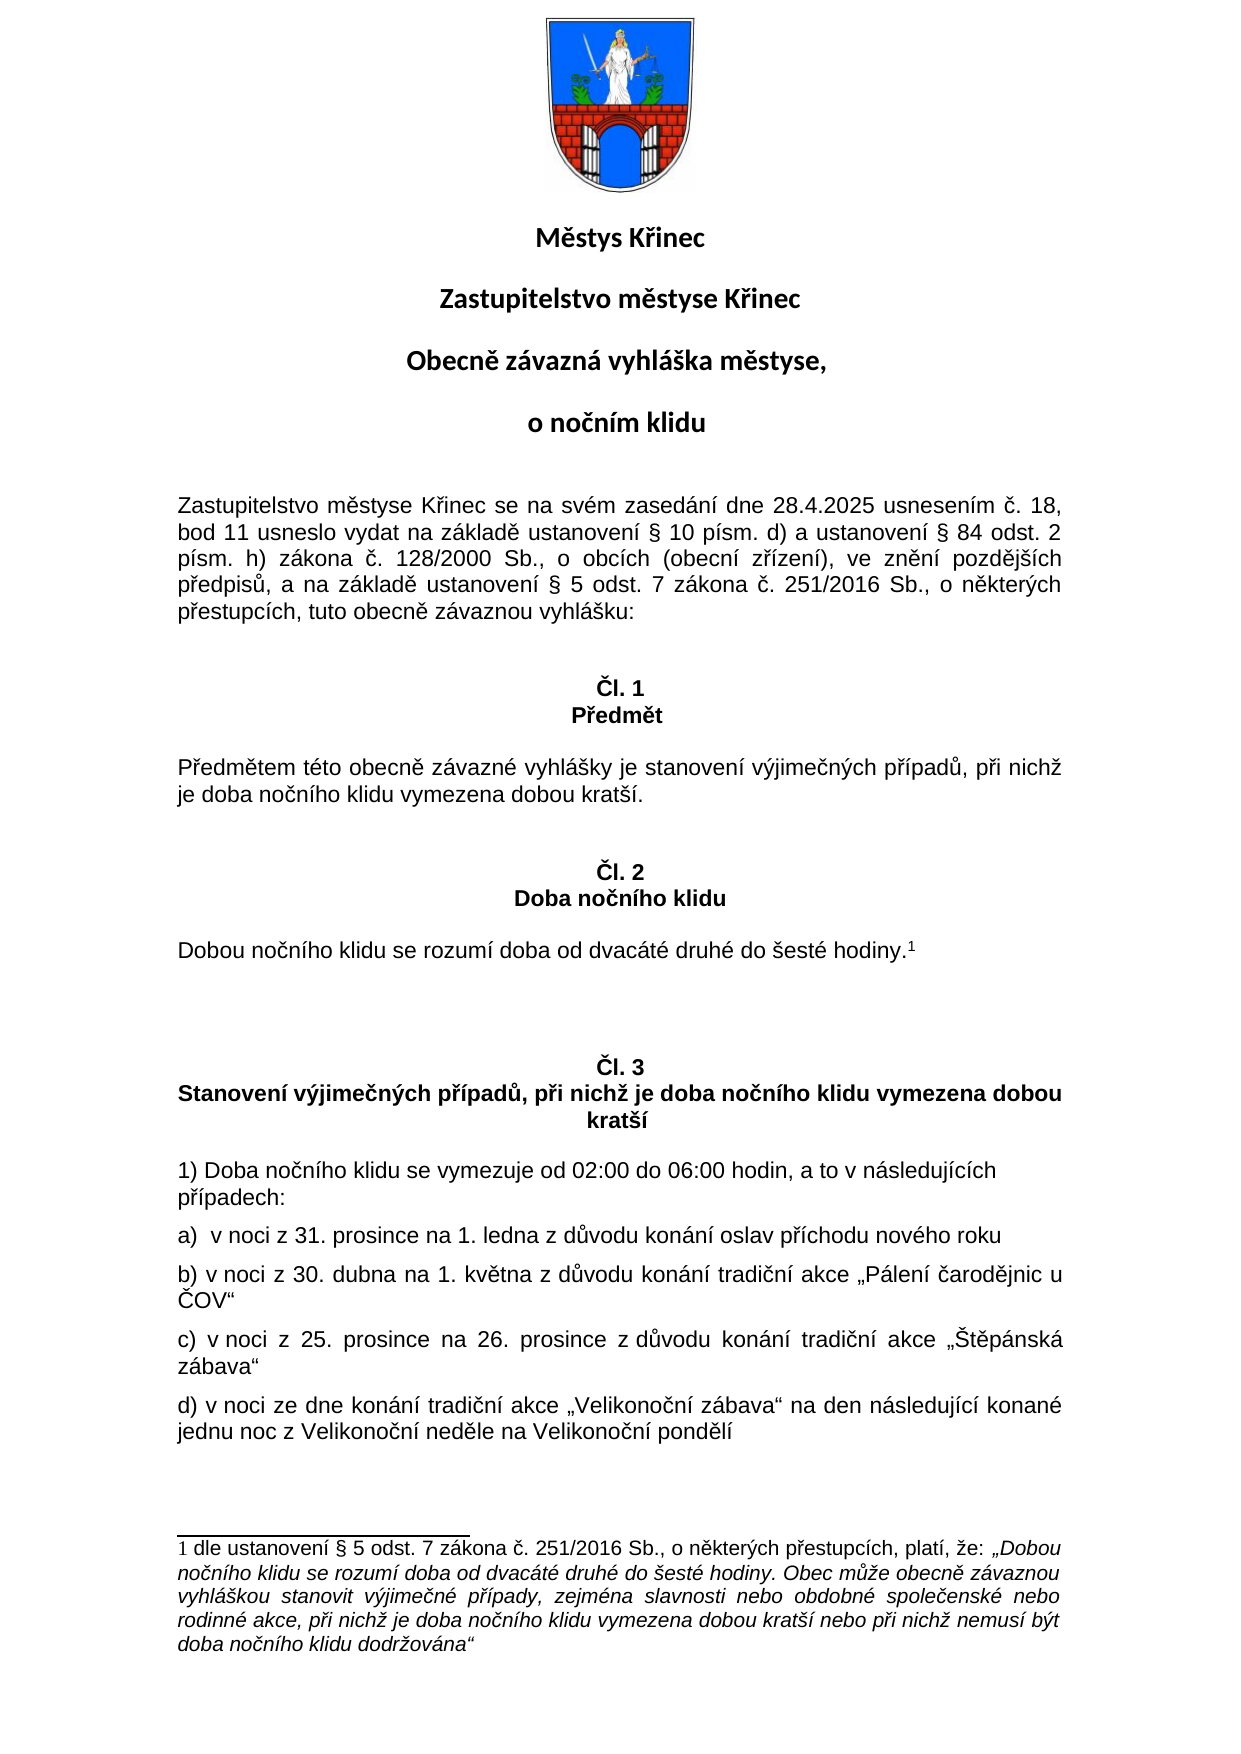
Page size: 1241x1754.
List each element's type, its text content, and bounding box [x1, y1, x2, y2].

text Čl. 1 [177, 675, 1063, 702]
text Stanovení výjimečných případů, při nichž je doba nočního klidu vymezena dobou kratší [177, 1080, 1063, 1133]
text c) v noci z 25. prosince na 26. prosince z důvodu konání tradiční akce „Štěpánská zábava“ [177, 1326, 1063, 1379]
text Dobou nočního klidu se rozumí doba od dvacáté druhé do šesté hodiny. [177, 937, 1063, 964]
text Předmětem této obecně závazné vyhlášky je stanovení výjimečných případů, při nichž je doba nočního klidu vymezena dobou kratší. [177, 754, 1063, 807]
text Doba nočního klidu [177, 885, 1063, 911]
text Čl. 2 [177, 858, 1063, 885]
text Obecně závazná vyhláška městyse, [177, 342, 1063, 378]
text Předmět [177, 702, 1063, 728]
text Zastupitelstvo městyse Křinec se na svém zasedání dne 28.4.2025 usnesením č. 18, bod 11 usneslo vydat na základě ustanovení § 10 písm. d) a ustanovení § 84 odst. 2 písm. h) zákona č. 128/2000 Sb., o obcích (obecní zřízení), ve znění pozdějších předpisů, a na základě ustanovení § 5 odst. 7 zákona č. 251/2016 Sb., o některých přestupcích, tuto obecně závaznou vyhlášku: [177, 492, 1063, 624]
text o nočním klidu [177, 404, 1063, 440]
text Zastupitelstvo městyse Křinec [177, 281, 1063, 316]
text a) v noci z 31. prosince na 1. ledna z důvodu konání oslav příchodu nového roku [177, 1222, 1063, 1249]
text b) v noci z 30. dubna na 1. května z důvodu konání tradiční akce „Pálení čarodějnic u ČOV“ [177, 1261, 1063, 1314]
text d) v noci ze dne konání tradiční akce „Velikonoční zábava“ na den následující konané jednu noc z Velikonoční neděle na Velikonoční pondělí [177, 1392, 1063, 1444]
text Městys Křinec [177, 219, 1063, 254]
text dle ustanovení § 5 odst. 7 zákona č. 251/2016 Sb., o některých přestupcích, platí, že: „Dobou nočního klidu se rozumí doba od dvacáté druhé do šesté hodiny. Obec může obecně závaznou vyhláškou stanovit výjimečné případy, zejména slavnosti nebo obdobné společenské nebo rodinné akce, při nichž je doba nočního klidu vymezena dobou kratší nebo při nichž nemusí být doba nočního klidu dodržována“ [177, 1536, 1063, 1656]
text 1) Doba nočního klidu se vymezuje od 02:00 do 06:00 hodin, a to v následujících případech: [177, 1157, 1063, 1210]
text Čl. 3 [177, 1054, 1063, 1080]
